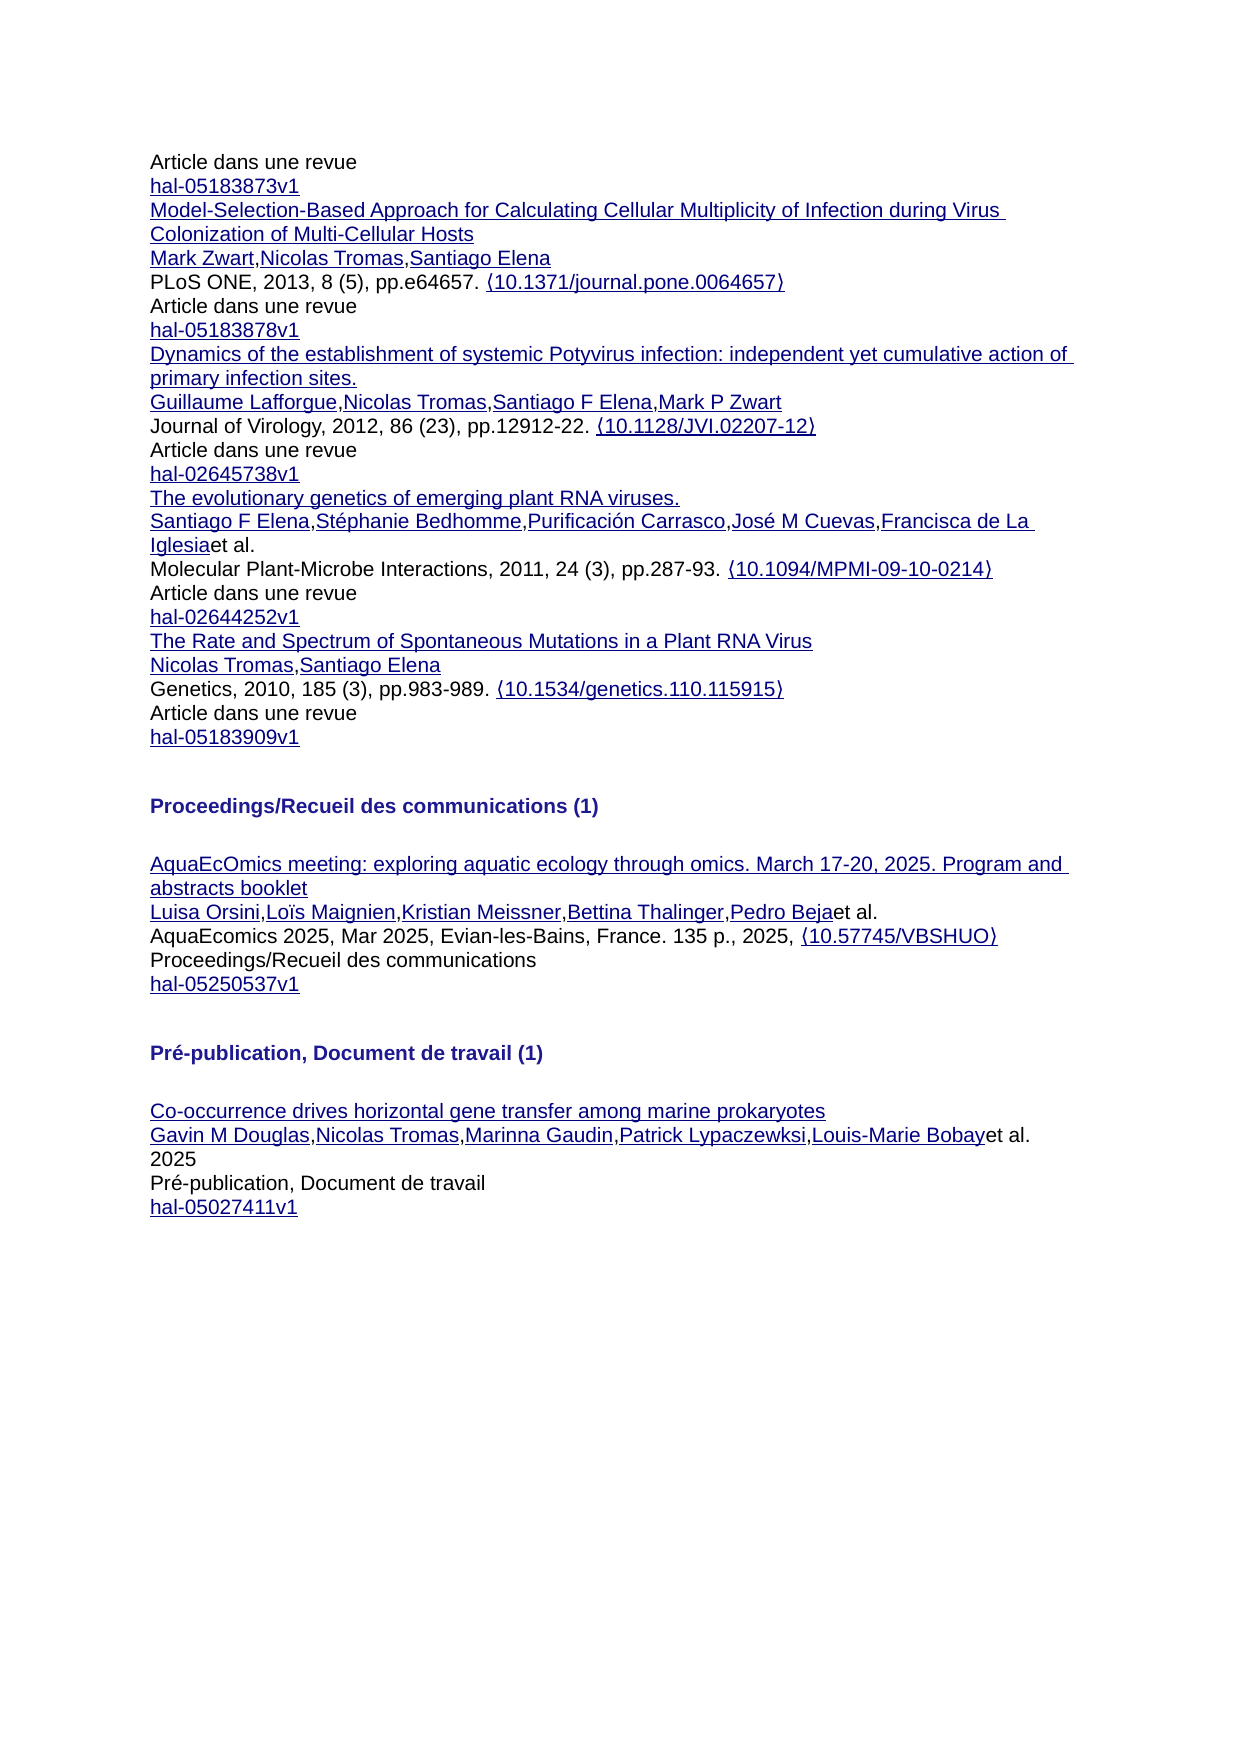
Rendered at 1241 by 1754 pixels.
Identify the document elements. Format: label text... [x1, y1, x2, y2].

subtitle Proceedings/Recueil des communications (1) [150, 794, 1090, 818]
table_cell The evolutionary genetics of emerging plant RNA viruses. Santiago F Elena,Stéphanie Bedhomme,Purificación Carrasco,José M Cuevas,Francisca de La Iglesiaet al. Molecular Plant-Microbe Interactions, 2011, 24 (3), pp.287-93. ⟨10.1094/MPMI-09-10-0214⟩ Article dans une revue hal-02644252v1 [150, 485, 1090, 629]
table_cell The Rate and Spectrum of Spontaneous Mutations in a Plant RNA Virus Nicolas Tromas,Santiago Elena Genetics, 2010, 185 (3), pp.983-989. ⟨10.1534/genetics.110.115915⟩ Article dans une revue hal-05183909v1 [150, 629, 1090, 749]
table_header AquaEcOmics meeting: exploring aquatic ecology through omics. March 17-20, 2025. Program and abstracts booklet Luisa Orsini,Loïs Maignien,Kristian Meissner,Bettina Thalinger,Pedro Bejaet al. AquaEcomics 2025, Mar 2025, Evian-les-Bains, France. 135 p., 2025, ⟨10.57745/VBSHUO⟩ Proceedings/Recueil des communications hal-05250537v1 [150, 852, 1090, 996]
subtitle Pré-publication, Document de travail (1) [150, 1041, 1090, 1064]
table_header Co-occurrence drives horizontal gene transfer among marine prokaryotes Gavin M Douglas,Nicolas Tromas,Marinna Gaudin,Patrick Lypaczewksi,Louis-Marie Bobayet al. 2025 Pré-publication, Document de travail hal-05027411v1 [150, 1099, 1090, 1219]
table_cell Article dans une revue hal-05183873v1 [150, 150, 1090, 198]
table_cell Dynamics of the establishment of systemic Potyvirus infection: independent yet cumulative action of primary infection sites. Guillaume Lafforgue,Nicolas Tromas,Santiago F Elena,Mark P Zwart Journal of Virology, 2012, 86 (23), pp.12912-22. ⟨10.1128/JVI.02207-12⟩ Article dans une revue hal-02645738v1 [150, 342, 1090, 485]
table_cell Model-Selection-Based Approach for Calculating Cellular Multiplicity of Infection during Virus Colonization of Multi-Cellular Hosts Mark Zwart,Nicolas Tromas,Santiago Elena PLoS ONE, 2013, 8 (5), pp.e64657. ⟨10.1371/journal.pone.0064657⟩ Article dans une revue hal-05183878v1 [150, 198, 1090, 342]
